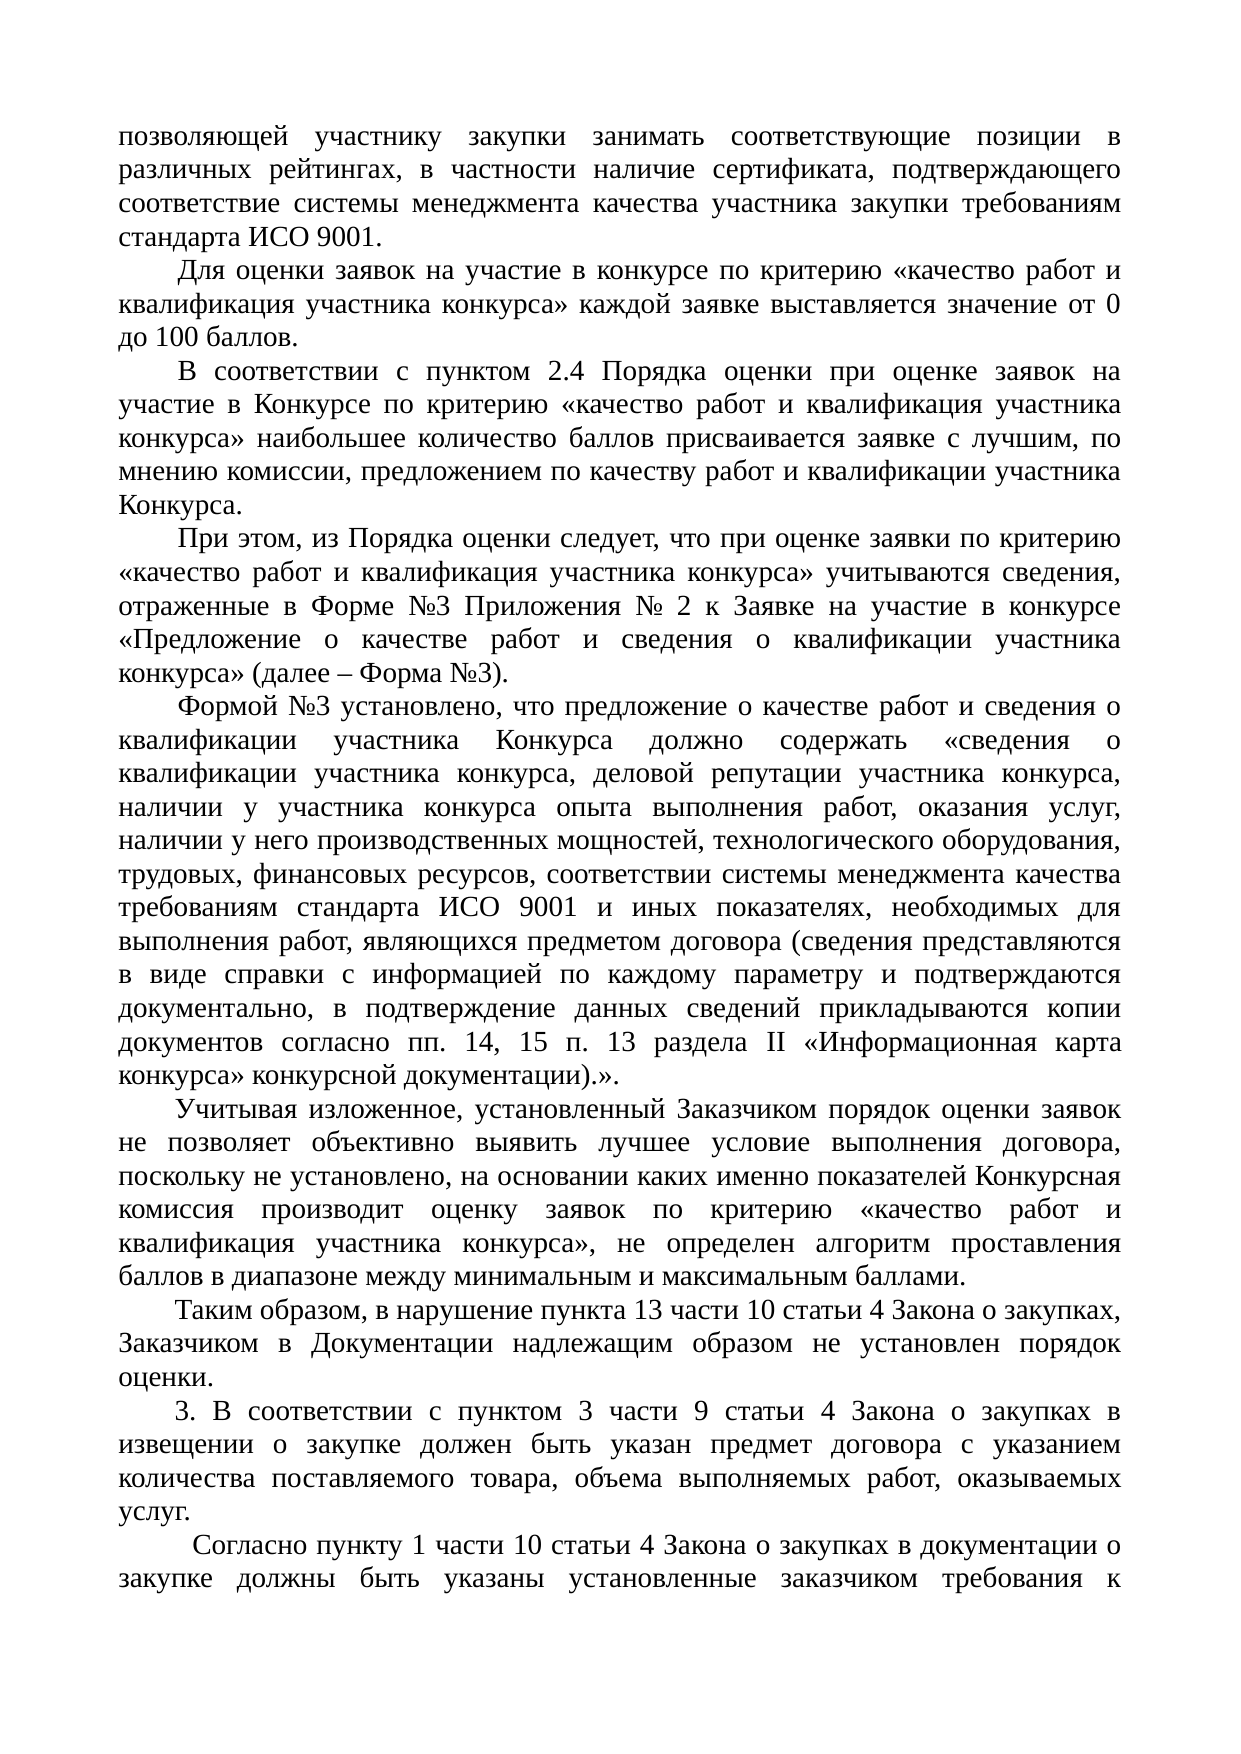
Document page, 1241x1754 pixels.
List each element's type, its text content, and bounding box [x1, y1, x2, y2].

text 3. В соответствии с пунктом 3 части 9 статьи 4 Закона о закупках в извещении о закупке должен быть указан предмет договора с указанием количества поставляемого товара, объема выполняемых работ, оказываемых услуг. [118, 1393, 1122, 1527]
text Для оценки заявок на участие в конкурсе по критерию «качество работ и квалификация участника конкурса» каждой заявке выставляется значение от 0 до 100 баллов. [118, 252, 1122, 353]
text позволяющей участнику закупки занимать соответствующие позиции в различных рейтингах, в частности наличие сертификата, подтверждающего соответствие системы менеджмента качества участника закупки требованиям стандарта ИСО 9001. [118, 118, 1122, 252]
text При этом, из Порядка оценки следует, что при оценке заявки по критерию «качество работ и квалификация участника конкурса» учитываются сведения, отраженные в Форме №3 Приложения № 2 к Заявке на участие в конкурсе «Предложение о качестве работ и сведения о квалификации участника конкурса» (далее – Форма №3). [118, 521, 1122, 688]
text Согласно пункту 1 части 10 статьи 4 Закона о закупках в документации о закупке должны быть указаны установленные заказчиком требования к [118, 1527, 1122, 1594]
text В соответствии с пунктом 2.4 Порядка оценки при оценке заявок на участие в Конкурсе по критерию «качество работ и квалификация участника конкурса» наибольшее количество баллов присваивается заявке с лучшим, по мнению комиссии, предложением по качеству работ и квалификации участника Конкурса. [118, 353, 1122, 521]
text Таким образом, в нарушение пункта 13 части 10 статьи 4 Закона о закупках, Заказчиком в Документации надлежащим образом не установлен порядок оценки. [118, 1292, 1122, 1393]
text Учитывая изложенное, установленный Заказчиком порядок оценки заявок не позволяет объективно выявить лучшее условие выполнения договора, поскольку не установлено, на основании каких именно показателей Конкурсная комиссия производит оценку заявок по критерию «качество работ и квалификация участника конкурса», не определен алгоритм проставления баллов в диапазоне между минимальным и максимальным баллами. [118, 1091, 1122, 1292]
text Формой №3 установлено, что предложение о качестве работ и сведения о квалификации участника Конкурса должно содержать «сведения о квалификации участника конкурса, деловой репутации участника конкурса, наличии у участника конкурса опыта выполнения работ, оказания услуг, наличии у него производственных мощностей, технологического оборудования, трудовых, финансовых ресурсов, соответствии системы менеджмента качества требованиям стандарта ИСО 9001 и иных показателях, необходимых для выполнения работ, являющихся предметом договора (сведения представляются в виде справки с информацией по каждому параметру и подтверждаются документально, в подтверждение данных сведений прикладываются копии документов согласно пп. 14, 15 п. 13 раздела II «Информационная карта конкурса» конкурсной документации).». [118, 688, 1122, 1091]
